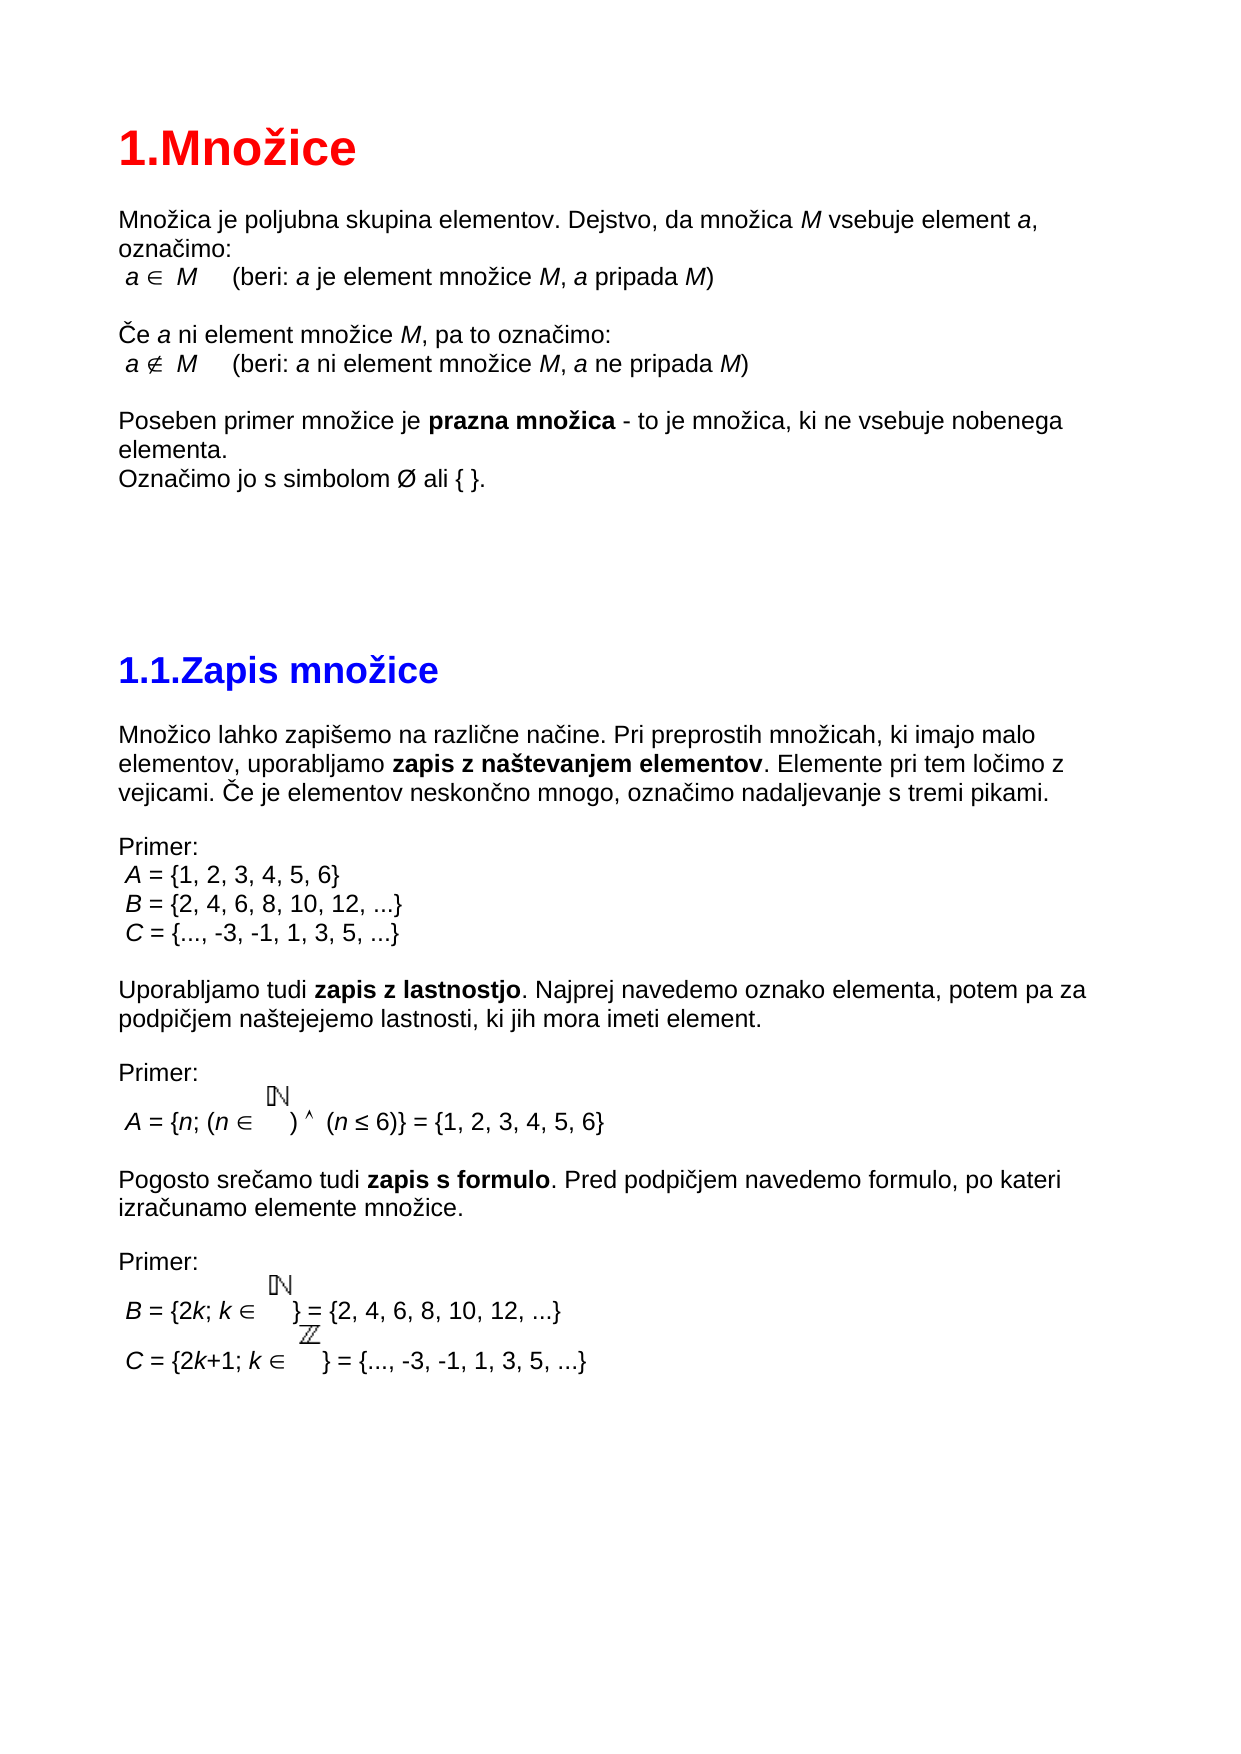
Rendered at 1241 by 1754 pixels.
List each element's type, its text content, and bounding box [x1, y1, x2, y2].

text Primer: A = {n; (n ) (n ≤ 6)} = {1, 2, 3, 4, 5, 6} Pogosto srečamo tudi zapis s formulo. Pred podpičjem navedemo formulo, po kateri izračunamo elemente množice. [118, 1058, 1122, 1222]
picture [298, 1325, 322, 1344]
text Primer: B = {2k; k } = {2, 4, 6, 8, 10, 12, ...} C = {2k+1; k } = {..., -3, -1, 1, 3, 5, ...} [118, 1247, 1122, 1374]
text Primer: A = {1, 2, 3, 4, 5, 6} B = {2, 4, 6, 8, 10, 12, ...} C = {..., -3, -1, 1, 3, 5, ...} Uporabljamo tudi zapis z lastnostjo. Najprej navedemo oznako elementa, potem pa za podpičjem naštejejemo lastnosti, ki jih mora imeti element. [118, 832, 1122, 1033]
text 1.1.Zapis množice [118, 648, 1122, 691]
picture [268, 1275, 293, 1295]
text Množica je poljubna skupina elementov. Dejstvo, da množica M vsebuje element a, označimo: a M (beri: a je element množice M, a pripada M) Če a ni element množice M, pa to označimo: a M (beri: a ni element množice M, a ne pripada M) Poseben primer množice je prazna množica - to je množica, ki ne vsebuje nobenega elementa. Označimo jo s simbolom Ø ali { }. [118, 205, 1122, 492]
picture [266, 1086, 290, 1106]
text Množico lahko zapišemo na različne načine. Pri preprostih množicah, ki imajo malo elementov, uporabljamo zapis z naštevanjem elementov. Elemente pri tem ločimo z vejicami. Če je elementov neskončno mnogo, označimo nadaljevanje s tremi pikami. [118, 720, 1122, 807]
text 1.Množice [118, 118, 1122, 176]
